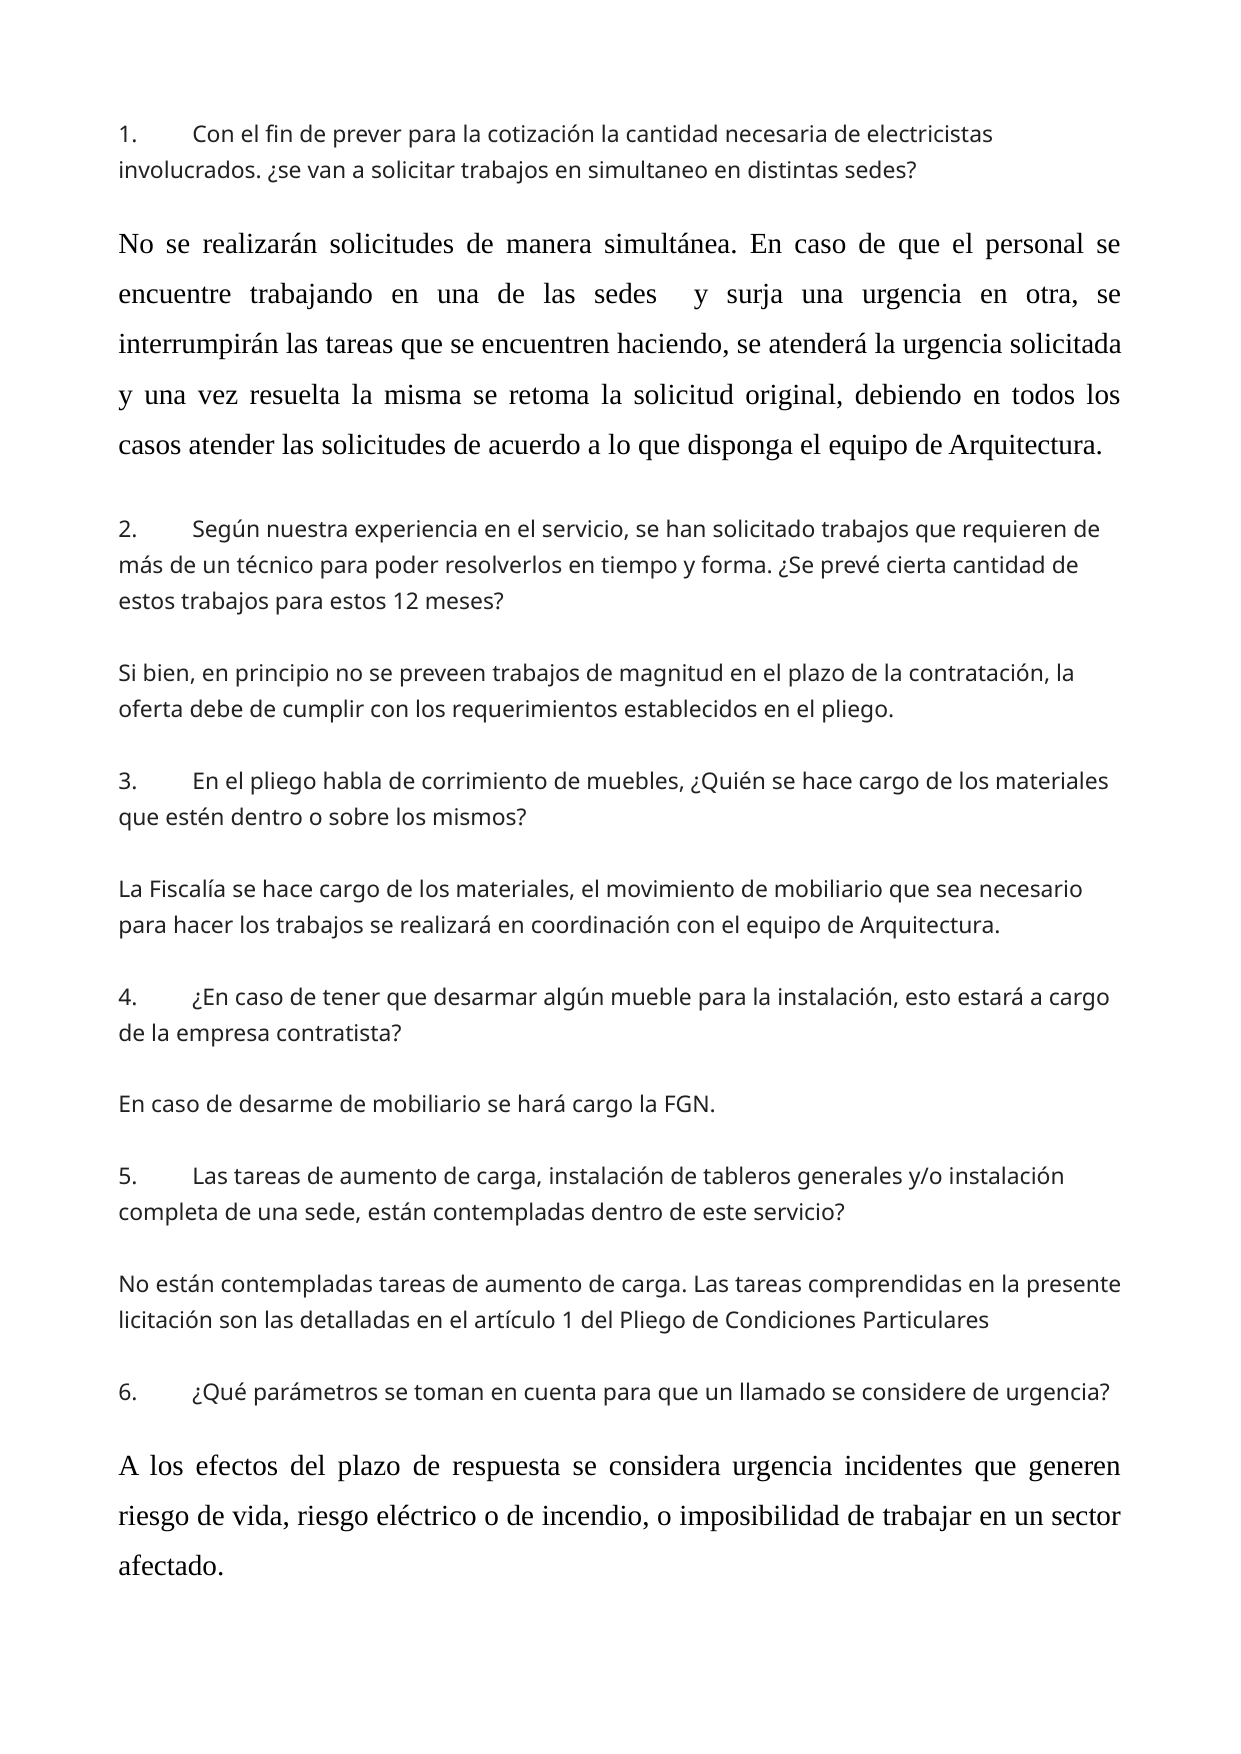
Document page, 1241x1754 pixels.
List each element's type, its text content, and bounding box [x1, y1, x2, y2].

text A los efectos del plazo de respuesta se considera urgencia incidentes que generen riesgo de vida, riesgo eléctrico o de incendio, o imposibilidad de trabajar en un sector afectado. [118, 1448, 1122, 1582]
list Con el fin de prever para la cotización la cantidad necesaria de electricistas involucrados. ¿se van a solicitar trabajos en simultaneo en distintas sedes? [118, 118, 1122, 185]
text En caso de desarme de mobiliario se hará cargo la FGN. [118, 1088, 1122, 1120]
text La Fiscalía se hace cargo de los materiales, el movimiento de mobiliario que sea necesario para hacer los trabajos se realizará en coordinación con el equipo de Arquitectura. [118, 873, 1122, 940]
list ¿En caso de tener que desarmar algún mueble para la instalación, esto estará a cargo de la empresa contratista? [118, 981, 1122, 1048]
list En el pliego habla de corrimiento de muebles, ¿Quién se hace cargo de los materiales que estén dentro o sobre los mismos? [118, 765, 1122, 832]
list Según nuestra experiencia en el servicio, se han solicitado trabajos que requieren de más de un técnico para poder resolverlos en tiempo y forma. ¿Se prevé cierta cantidad de estos trabajos para estos 12 meses? [118, 513, 1122, 617]
text Si bien, en principio no se preveen trabajos de magnitud en el plazo de la contratación, la oferta debe de cumplir con los requerimientos establecidos en el pliego. [118, 657, 1122, 724]
list ¿Qué parámetros se toman en cuenta para que un llamado se considere de urgencia? [118, 1376, 1122, 1407]
text No están contempladas tareas de aumento de carga. Las tareas comprendidas en la presente licitación son las detalladas en el artículo 1 del Pliego de Condiciones Particulares [118, 1268, 1122, 1335]
list Las tareas de aumento de carga, instalación de tableros generales y/o instalación completa de una sede, están contempladas dentro de este servicio? [118, 1160, 1122, 1227]
text No se realizarán solicitudes de manera simultánea. En caso de que el personal se encuentre trabajando en una de las sedes y surja una urgencia en otra, se interrumpirán las tareas que se encuentren haciendo, se atenderá la urgencia solicitada y una vez resuelta la misma se retoma la solicitud original, debiendo en todos los casos atender las solicitudes de acuerdo a lo que disponga el equipo de Arquitectura. [118, 226, 1122, 461]
